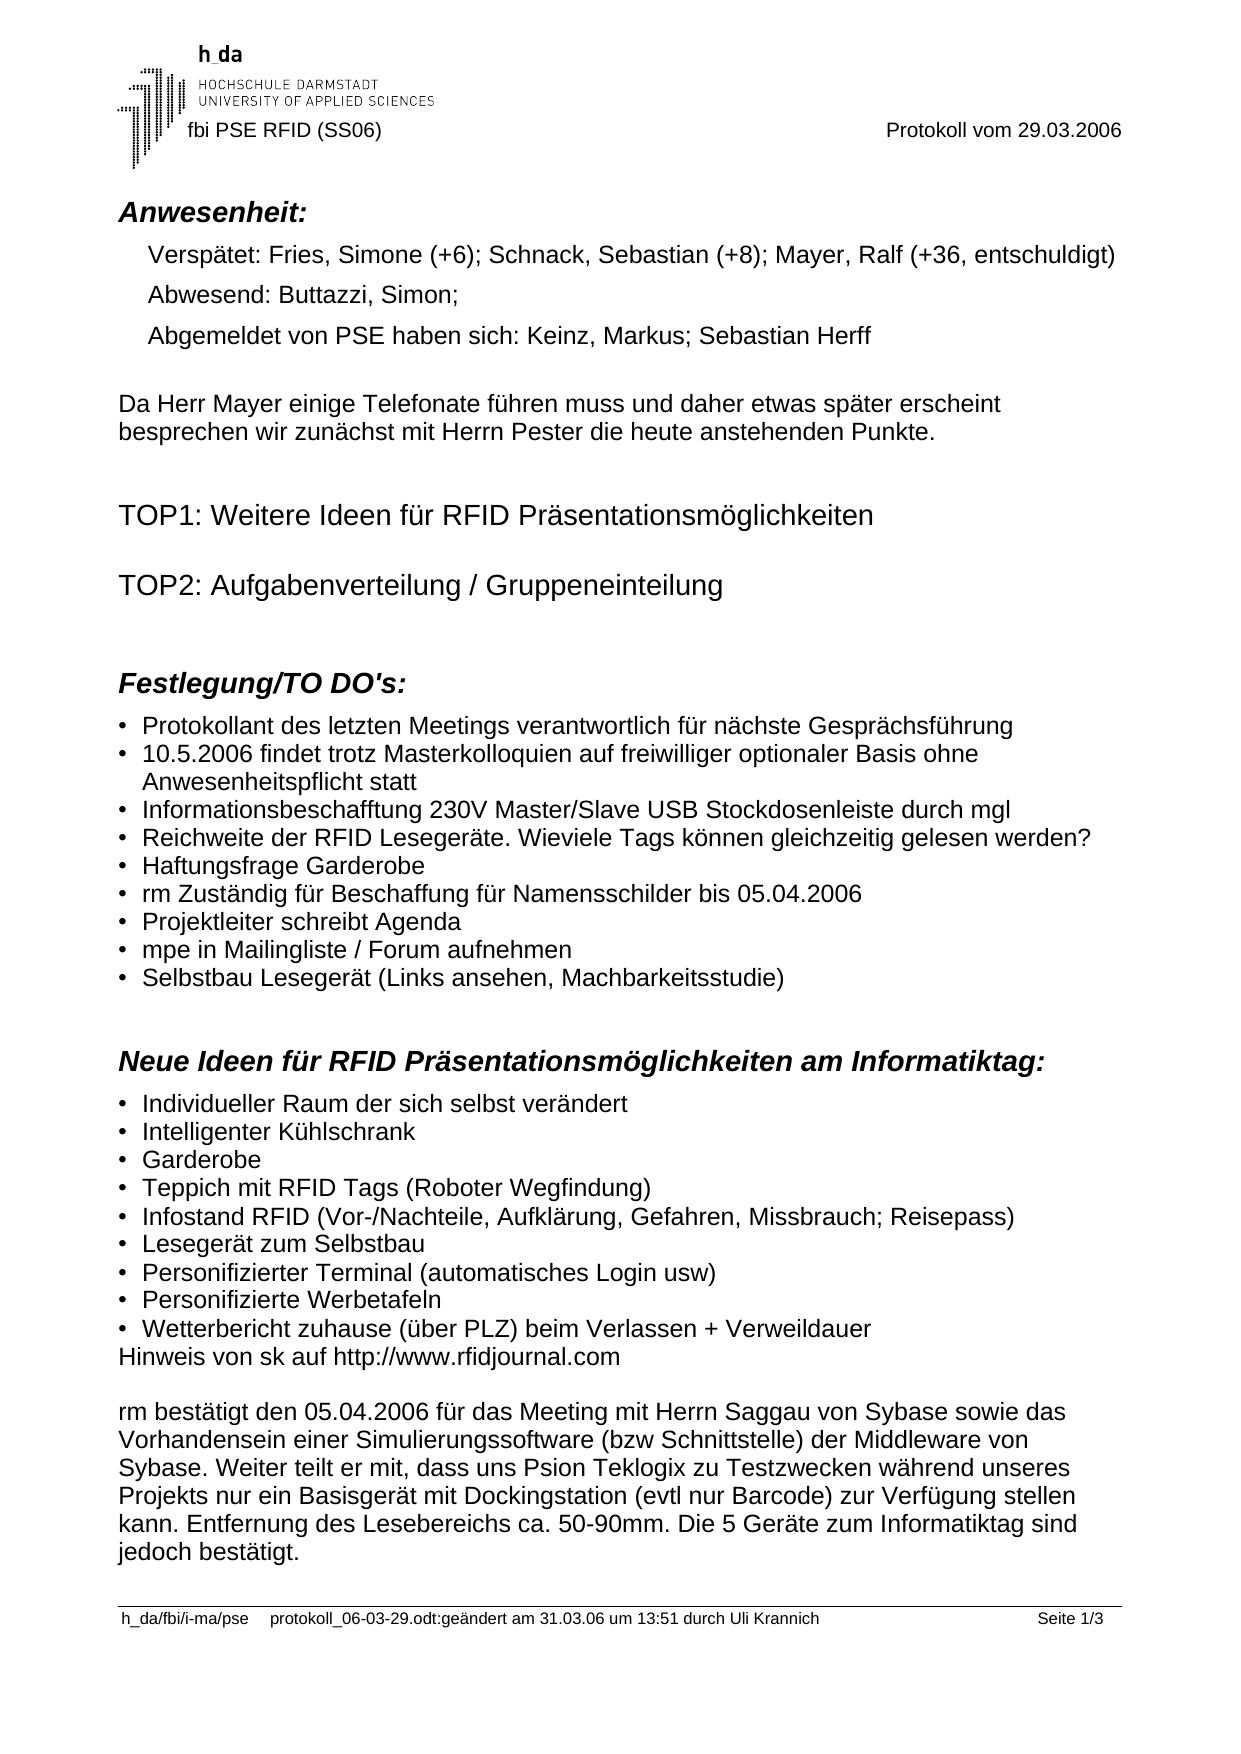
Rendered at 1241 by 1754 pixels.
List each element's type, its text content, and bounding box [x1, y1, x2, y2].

list Infostand RFID (Vor-/Nachteile, Aufklärung, Gefahren, Missbrauch; Reisepass) [118, 1202, 1122, 1230]
text Da Herr Mayer einige Telefonate führen muss und daher etwas später erscheint besprechen wir zunächst mit Herrn Pester die heute anstehenden Punkte. [118, 390, 1122, 446]
subtitle Neue Ideen für RFID Präsentationsmöglichkeiten am Informatiktag: [118, 1045, 1122, 1078]
subtitle Anwesenheit: [118, 196, 1122, 228]
list 10.5.2006 findet trotz Masterkolloquien auf freiwilliger optionaler Basis ohne Anwesenheitspflicht statt [118, 740, 1122, 796]
list Reichweite der RFID Lesegeräte. Wieviele Tags können gleichzeitig gelesen werden? [118, 824, 1122, 852]
text Hinweis von sk auf http://www.rfidjournal.com [118, 1342, 1122, 1370]
list Selbstbau Lesegerät (Links ansehen, Machbarkeitsstudie) [118, 964, 1122, 992]
list rm Zuständig für Beschaffung für Namensschilder bis 05.04.2006 [118, 880, 1122, 908]
text Verspätet: Fries, Simone (+6); Schnack, Sebastian (+8); Mayer, Ralf (+36, entschuldigt) [148, 241, 1122, 269]
subtitle TOP2: Aufgabenverteilung / Gruppeneinteilung [118, 569, 1122, 602]
list Lesegerät zum Selbstbau [118, 1230, 1122, 1258]
subtitle TOP1: Weitere Ideen für RFID Präsentationsmöglichkeiten [118, 499, 1122, 531]
list Informationsbeschafftung 230V Master/Slave USB Stockdosenleiste durch mgl [118, 796, 1122, 824]
list Personifizierter Terminal (automatisches Login usw) [118, 1258, 1122, 1286]
picture [117, 45, 434, 169]
text Abgemeldet von PSE haben sich: Keinz, Markus; Sebastian Herff [148, 322, 1122, 350]
list mpe in Mailingliste / Forum aufnehmen [118, 936, 1122, 964]
list Intelligenter Kühlschrank [118, 1118, 1122, 1146]
list Teppich mit RFID Tags (Roboter Wegfindung) [118, 1174, 1122, 1202]
subtitle Festlegung/TO DO's: [118, 667, 1122, 699]
list Protokollant des letzten Meetings verantwortlich für nächste Gesprächsführung [118, 712, 1122, 740]
list Individueller Raum der sich selbst verändert [118, 1090, 1122, 1118]
text rm bestätigt den 05.04.2006 für das Meeting mit Herrn Saggau von Sybase sowie das Vorhandensein einer Simulierungssoftware (bzw Schnittstelle) der Middleware von Sybase. Weiter teilt er mit, dass uns Psion Teklogix zu Testzwecken während unseres Projekts nur ein Basisgerät mit Dockingstation (evtl nur Barcode) zur Verfügung stellen kann. Entfernung des Lesebereichs ca. 50-90mm. Die 5 Geräte zum Informatiktag sind jedoch bestätigt. [118, 1398, 1122, 1566]
list Haftungsfrage Garderobe [118, 852, 1122, 880]
list Personifizierte Werbetafeln [118, 1286, 1122, 1314]
text Abwesend: Buttazzi, Simon; [148, 281, 1122, 309]
list Garderobe [118, 1146, 1122, 1174]
list Wetterbericht zuhause (über PLZ) beim Verlassen + Verweildauer [118, 1314, 1122, 1342]
list Projektleiter schreibt Agenda [118, 908, 1122, 936]
